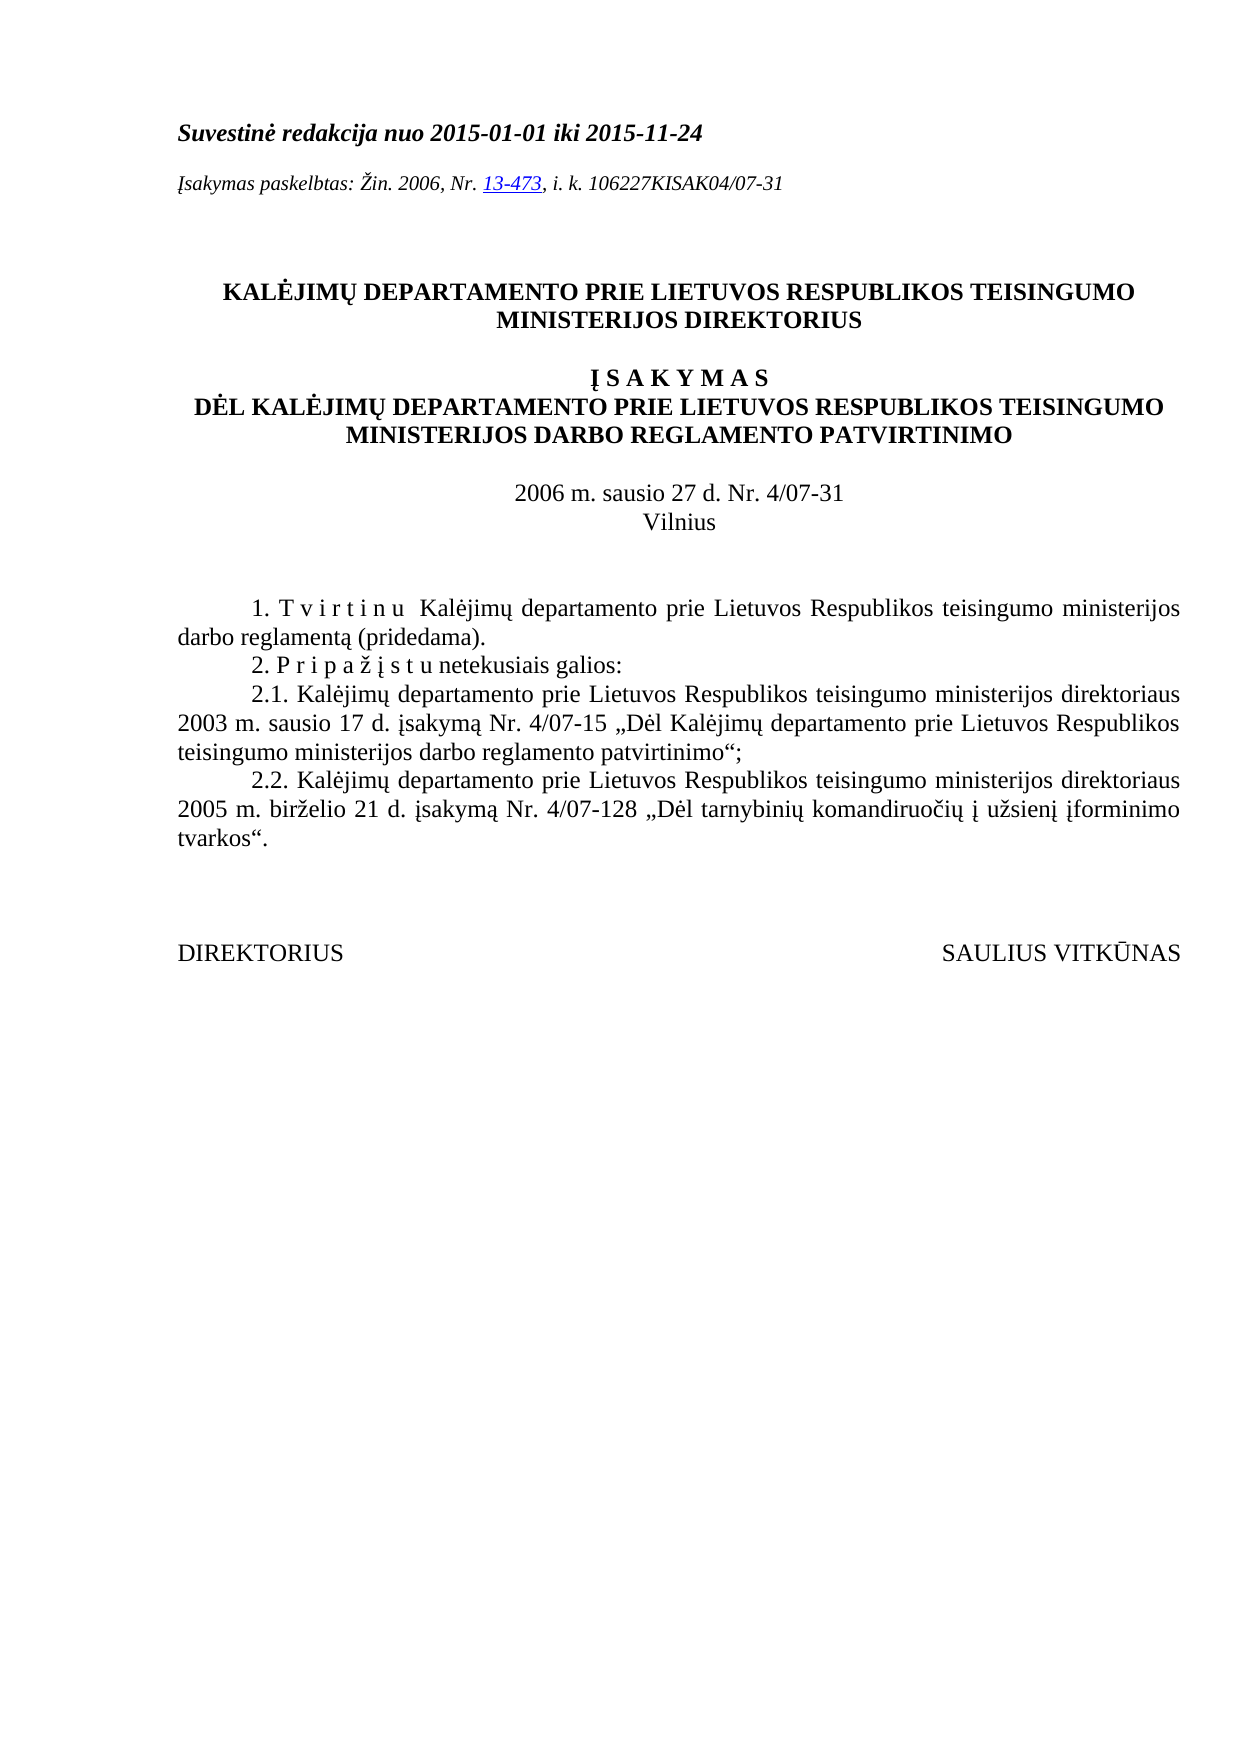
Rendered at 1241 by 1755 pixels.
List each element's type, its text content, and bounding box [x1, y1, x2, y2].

text 2.1. Kalėjimų departamento prie Lietuvos Respublikos teisingumo ministerijos direktoriaus 2003 m. sausio 17 d. įsakymą Nr. 4/07-15 „Dėl Kalėjimų departamento prie Lietuvos Respublikos teisingumo ministerijos darbo reglamento patvirtinimo“; [177, 679, 1181, 765]
text Vilnius [177, 507, 1181, 535]
text Suvestinė redakcija nuo 2015-01-01 iki 2015-11-24 [177, 118, 1181, 147]
text 2.2. Kalėjimų departamento prie Lietuvos Respublikos teisingumo ministerijos direktoriaus 2005 m. birželio 21 d. įsakymą Nr. 4/07-128 „Dėl tarnybinių komandiruočių į užsienį įforminimo tvarkos“. [177, 765, 1181, 852]
text 2. Pripažįstu netekusiais galios: [177, 650, 1181, 679]
text Įsakymas paskelbtas: Žin. 2006, Nr. 13-473, i. k. 106227KISAK04/07-31 [177, 171, 1181, 195]
text 1. Tvirtinu Kalėjimų departamento prie Lietuvos Respublikos teisingumo ministerijos darbo reglamentą (pridedama). [177, 593, 1181, 650]
text DĖL KALĖJIMŲ DEPARTAMENTO PRIE LIETUVOS RESPUBLIKOS TEISINGUMO MINISTERIJOS DARBO REGLAMENTO PATVIRTINIMO [177, 392, 1181, 449]
text Į S A K Y M A S [177, 363, 1181, 392]
text 2006 m. sausio 27 d. Nr. 4/07-31 [177, 478, 1181, 507]
text DIREKTORIUS SAULIUS VITKŪNAS [177, 938, 1181, 967]
text KALĖJIMŲ DEPARTAMENTO PRIE LIETUVOS RESPUBLIKOS TEISINGUMO MINISTERIJOS DIREKTORIUS [177, 277, 1181, 334]
